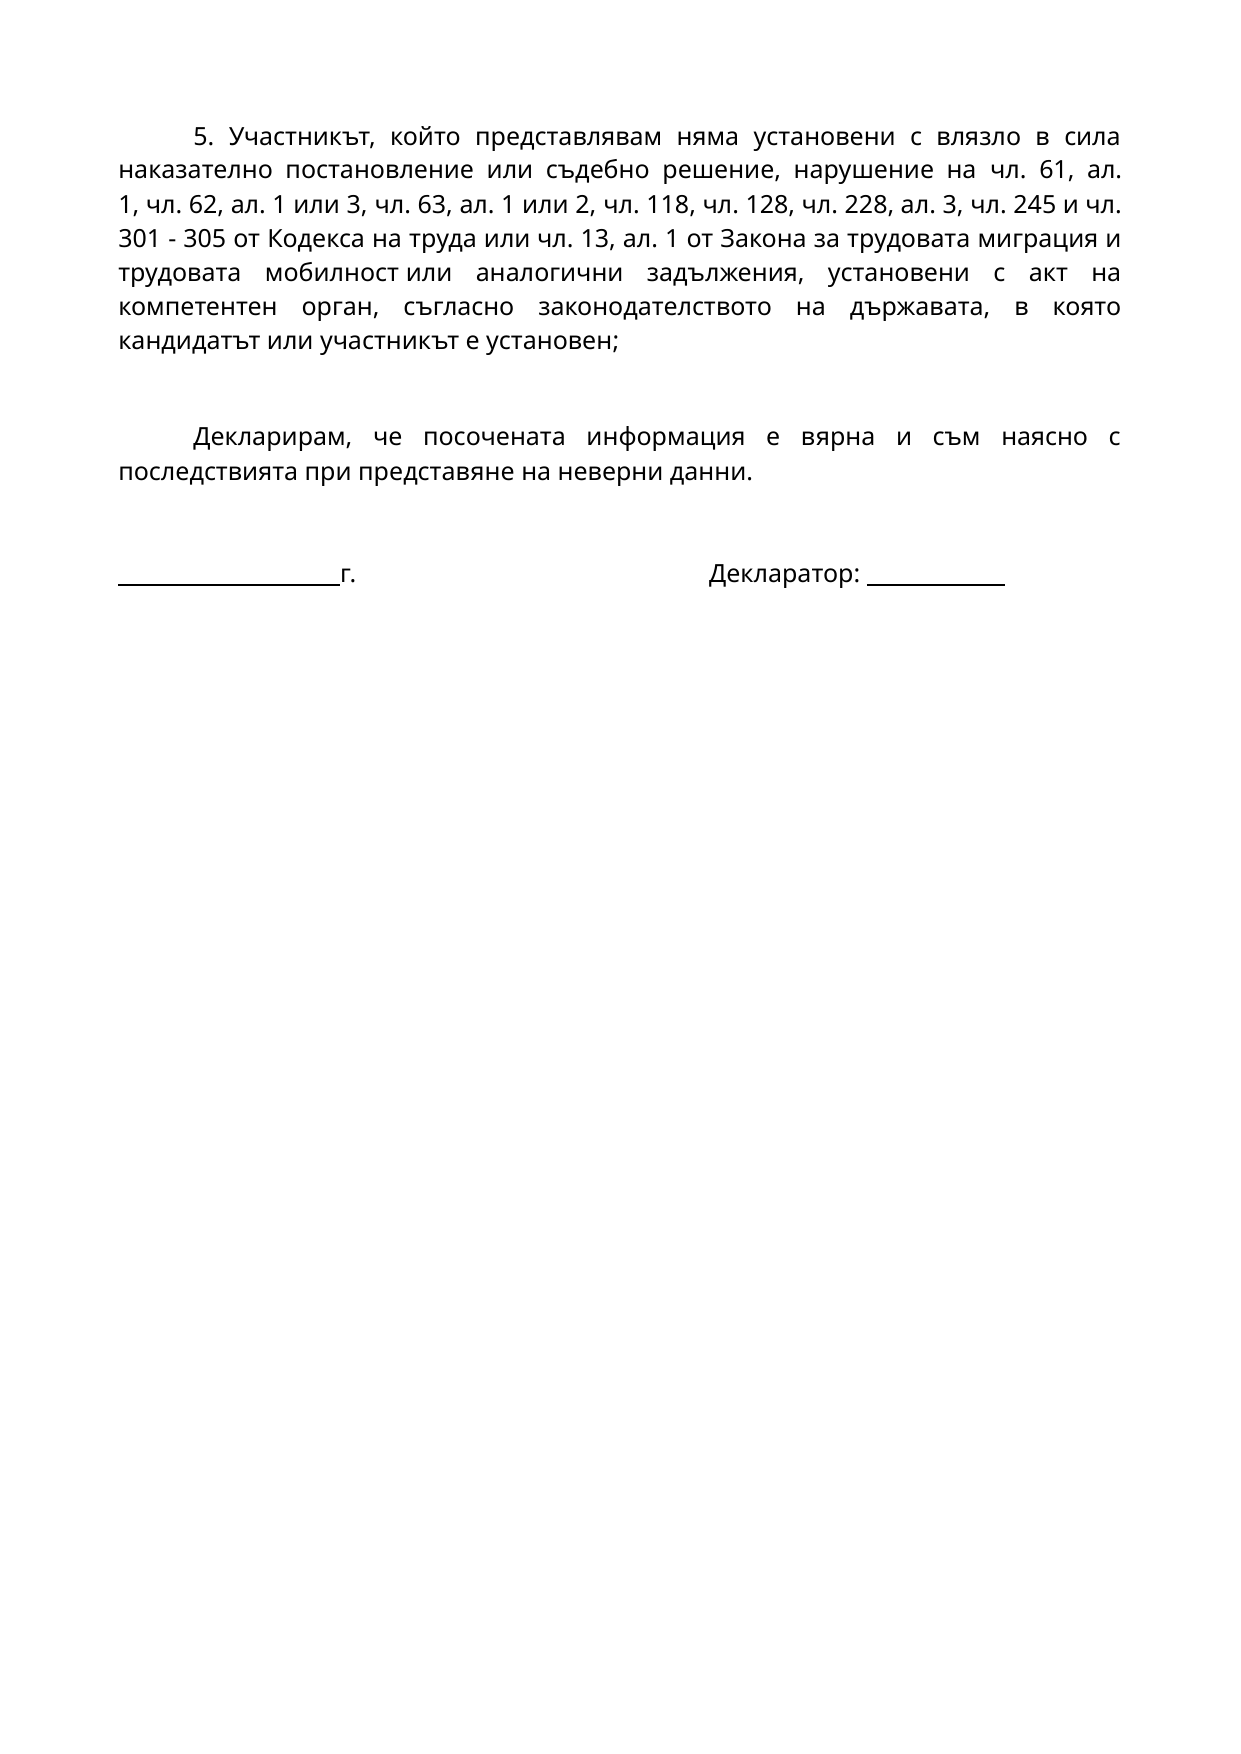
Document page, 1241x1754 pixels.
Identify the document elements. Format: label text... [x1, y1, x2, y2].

text 5. Участникът, който представлявам няма установени с влязло в сила наказателно постановление или съдебно решение, нарушение на чл. 61, ал. 1, чл. 62, ал. 1 или 3, чл. 63, ал. 1 или 2, чл. 118, чл. 128, чл. 228, ал. 3, чл. 245 и чл. 301 - 305 от Кодекса на труда или чл. 13, ал. 1 от Закона за трудовата миграция и трудовата мобилност или аналогични задължения, установени с акт на компетентен орган, съгласно законодателството на държавата, в която кандидатът или участникът е установен; [118, 118, 1122, 357]
text Декларирам, че посочената информация е вярна и съм наясно с последствията при представяне на неверни данни. [118, 419, 1122, 487]
text г. Декларатор: [118, 555, 1122, 589]
